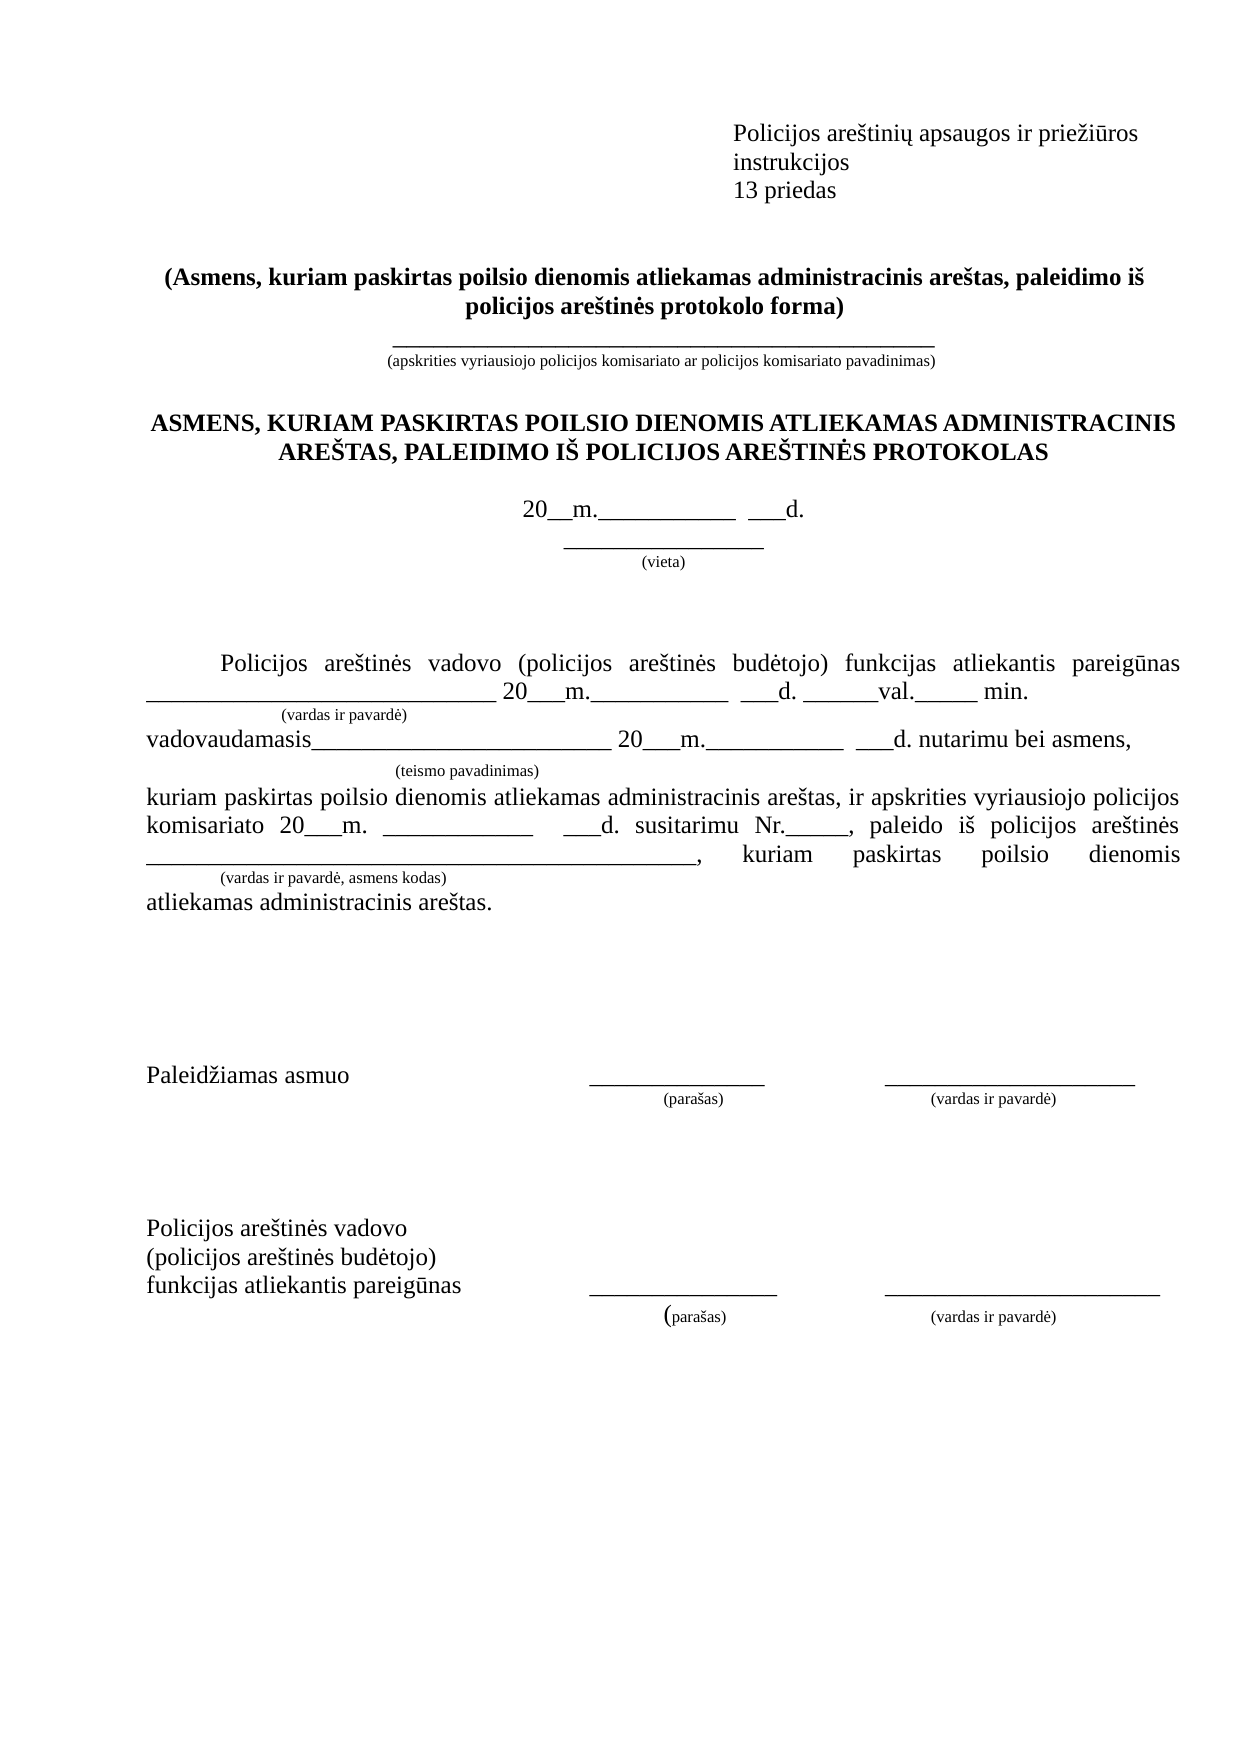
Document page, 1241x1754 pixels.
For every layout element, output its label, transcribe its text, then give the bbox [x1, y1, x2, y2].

text (parašas) (vardas ir pavardė) [146, 1088, 1181, 1108]
text Policijos areštinės vadovo (policijos areštinės budėtojo) funkcijas atliekantis pareigūnas ____________________________ 20___m.___________ ___d. ______val._____ min. [146, 648, 1181, 705]
text (vieta) [146, 552, 1181, 571]
text (Asmens, kuriam paskirtas poilsio dienomis atliekamas administracinis areštas, paleidimo iš policijos areštinės protokolo forma) [146, 262, 1163, 319]
table_header [135, 118, 146, 233]
subtitle ________________________________________ [146, 319, 1181, 351]
table_header [146, 118, 722, 233]
text ASMENS, KURIAM PASKIRTAS POILSIO DIENOMIS ATLIEKAMAS ADMINISTRACINIS AREŠTAS, PALEIDIMO IŠ POLICIJOS AREŠTINĖS PROTOKOLAS [146, 408, 1181, 466]
text funkcijas atliekantis pareigūnas _______________ ______________________ [146, 1271, 1181, 1299]
text ________________ [146, 523, 1181, 552]
text Policijos areštinės vadovo [146, 1213, 1181, 1242]
text (teismo pavadinimas) [146, 753, 1181, 782]
text (parašas) (vardas ir pavardė) [146, 1299, 1234, 1328]
text (apskrities vyriausiojo policijos komisariato ar policijos komisariato pavadinimas) [146, 351, 1181, 370]
text vadovaudamasis________________________ 20___m.___________ ___d. nutarimu bei asmens, [146, 724, 1181, 753]
table_header Policijos areštinių apsaugos ir priežiūros instrukcijos 13 priedas [722, 118, 1150, 233]
text (policijos areštinės budėtojo) [146, 1242, 1181, 1271]
text kuriam paskirtas poilsio dienomis atliekamas administracinis areštas, ir apskrities vyriausiojo policijos komisariato 20___m. ____________ ___d. susitarimu Nr._____, paleido iš policijos areštinės ____________________________________________, kuriam paskirtas poilsio dienomis (vardas ir pavardė, asmens kodas) [146, 782, 1181, 887]
text Paleidžiamas asmuo ______________ ____________________ [146, 1060, 1181, 1088]
text atliekamas administracinis areštas. [146, 887, 1181, 916]
table_header [1150, 118, 1161, 233]
text 20__m.___________ ___d. [146, 494, 1181, 523]
text (vardas ir pavardė) [146, 705, 1181, 724]
